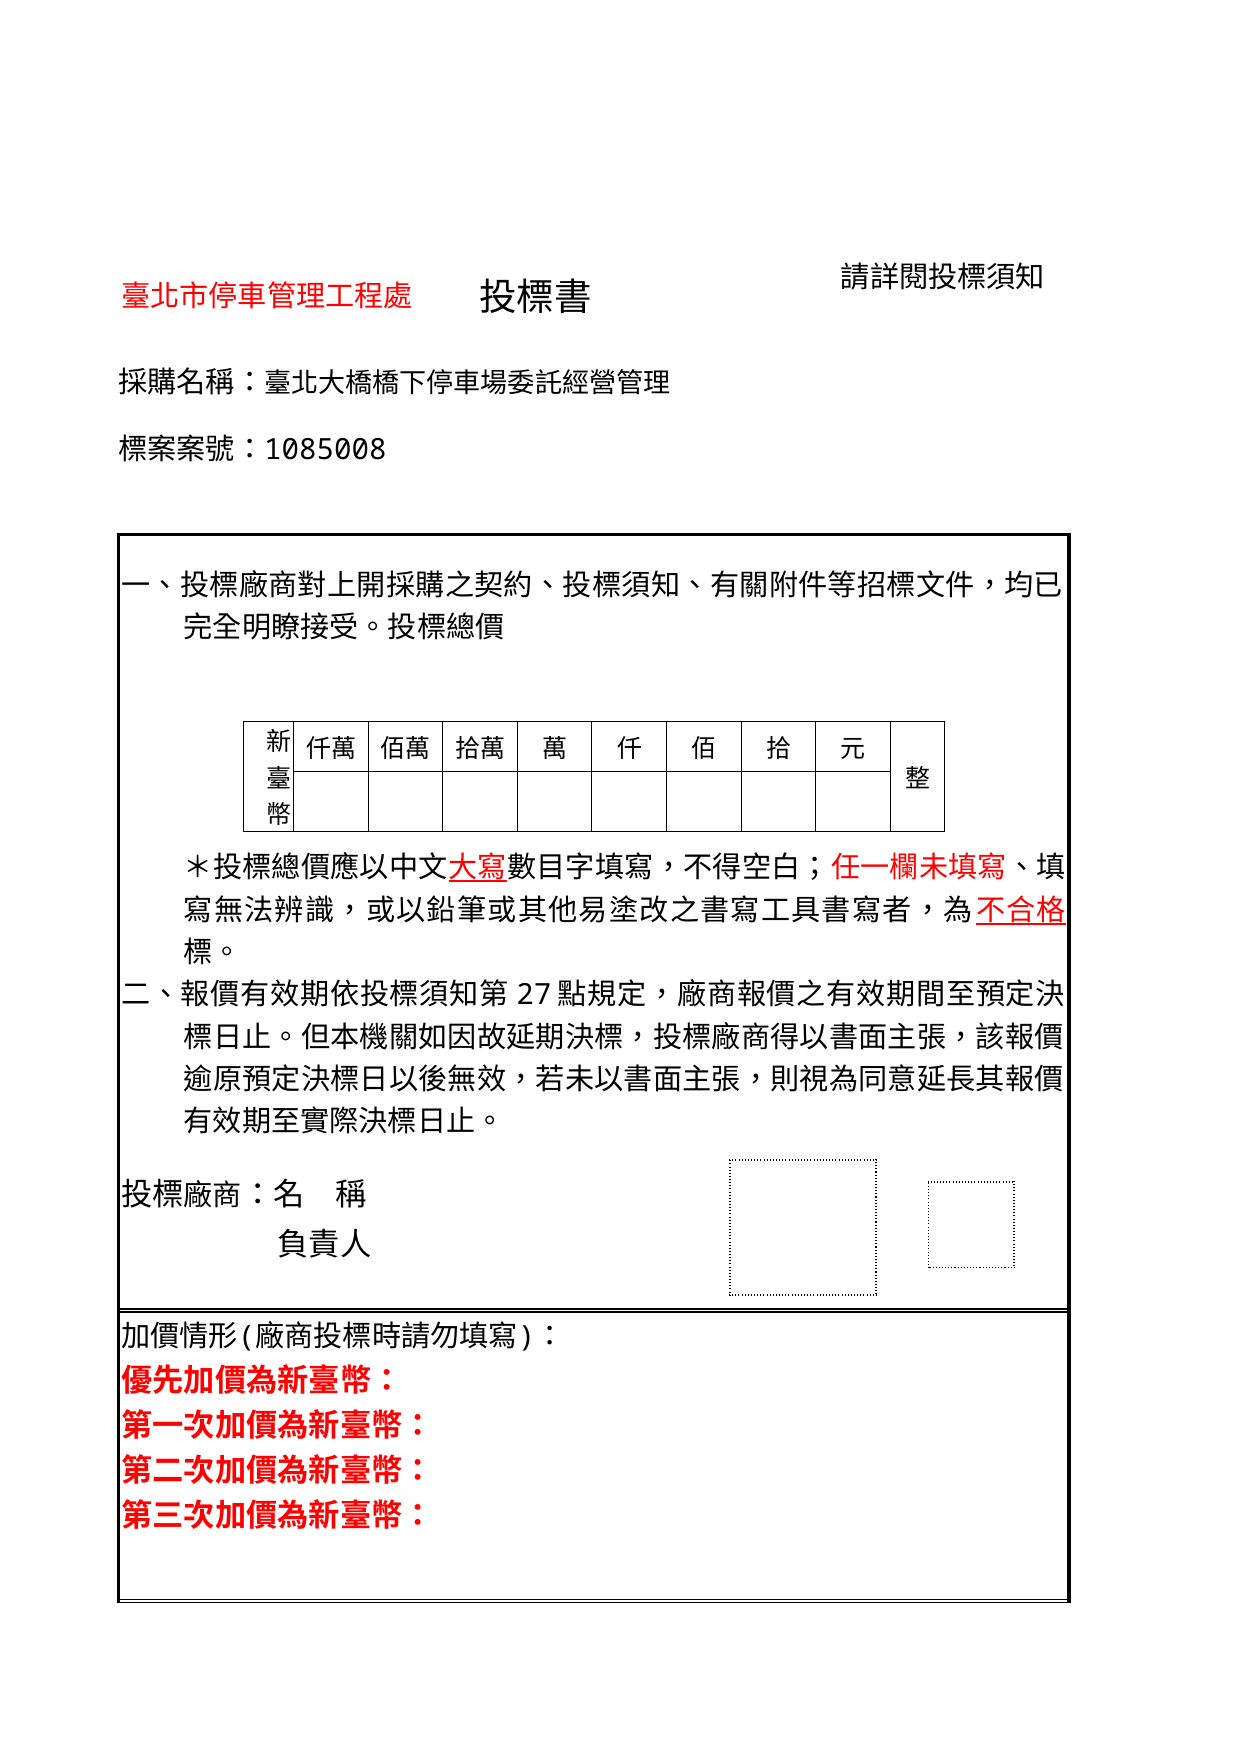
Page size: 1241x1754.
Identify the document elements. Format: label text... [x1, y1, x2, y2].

table_cell [667, 772, 741, 831]
text 採購名稱：臺北大橋橋下停車場委託經營管理 [118, 358, 1063, 401]
table_header 整 [891, 722, 944, 831]
table_header 佰萬 [369, 722, 442, 771]
table_cell [443, 772, 517, 831]
table_header 臺北市停車管理工程處 [118, 221, 458, 346]
table_header 仟 [592, 722, 666, 771]
table_header 拾 [742, 722, 815, 771]
table_header 一、投標廠商對上開採購之契約、投標須知、有關附件等招標文件，均已完全明瞭接受。投標總價 ＊投標總價應以中文大寫數目字填寫，不得空白；任一欄未填寫、填寫無法辨識，或以鉛筆或其他易塗改之書寫工具書寫者，為不合格標。 二、報價有效期依投標須知第27點規定，廠商報價之有效期間至預定決標日止。但本機關如因故延期決標，投標廠商得以書面主張，該報價逾原預定決標日以後無效，若未以書面主張，則視為同意延長其報價有效期至實際決標日止。 投標廠商：名 稱 負責人 [120, 536, 1067, 1308]
table_header 拾萬 [443, 722, 517, 771]
table_header 請詳閱投標須知 [809, 221, 1058, 346]
table_header 仟萬 [294, 722, 368, 771]
table_header [1071, 1271, 1146, 1682]
table_header 元 [816, 722, 890, 771]
table_cell [294, 772, 368, 831]
table_cell [816, 772, 890, 831]
table_header 萬 [518, 722, 591, 771]
table_cell [518, 772, 591, 831]
table_cell 加價情形(廠商投標時請勿填寫)： 優先加價為新臺幣： 第一次加價為新臺幣： 第二次加價為新臺幣： 第三次加價為新臺幣： [120, 1313, 1067, 1598]
table_cell [369, 772, 442, 831]
table_header 佰 [667, 722, 741, 771]
table_header [46, 1271, 115, 1713]
table_cell [742, 772, 815, 831]
table_header 新臺幣 [244, 722, 293, 831]
table_header 投標書 [459, 221, 808, 346]
text 標案案號：1085008 [118, 426, 1122, 468]
table_cell [592, 772, 666, 831]
